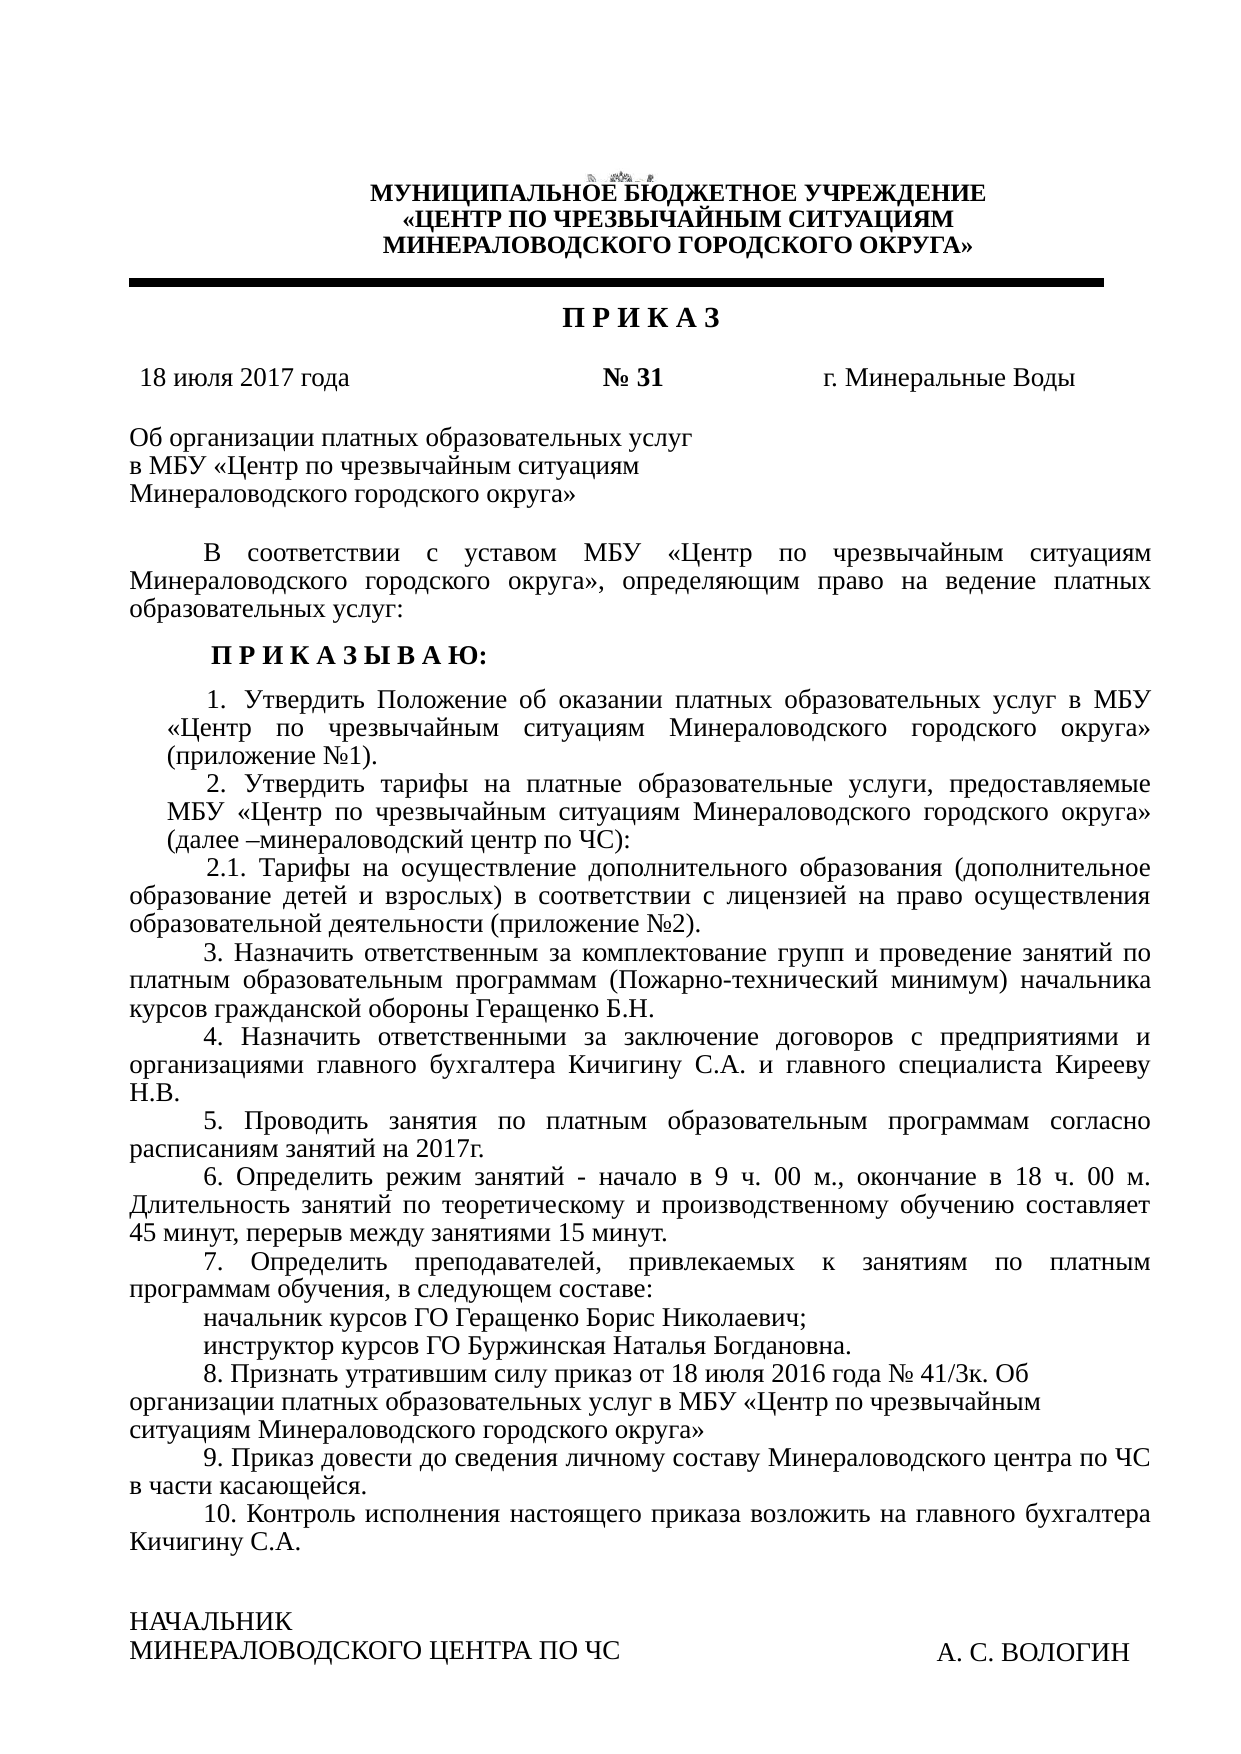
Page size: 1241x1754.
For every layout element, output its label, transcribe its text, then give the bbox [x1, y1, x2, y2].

subtitle МУНИЦИПАЛЬНОЕ бюджетное УЧРЕЖДЕНИЕ [129, 181, 1152, 207]
table_header А. С. Вологин [749, 1607, 1174, 1667]
text 4. Назначить ответственными за заключение договоров с предприятиями и организациями главного бухгалтера Кичигину С.А. и главного специалиста Кирееву Н.В. [129, 1023, 1152, 1107]
table_header г. Минеральные Воды [764, 364, 1123, 398]
list Утвердить тарифы на платные образовательные услуги, предоставляемые МБУ «Центр по чрезвычайным ситуациям Минераловодского городского округа» (далее –минераловодский центр по ЧС): [129, 770, 1152, 854]
table_header [705, 1607, 749, 1667]
text 9. Приказ довести до сведения личному составу Минераловодского центра по ЧС в части касающейся. [129, 1444, 1152, 1500]
text 2.1. Тарифы на осуществление дополнительного образования (дополнительное образование детей и взрослых) в соответствии с лицензией на право осуществления образовательной деятельности (приложение №2). [129, 854, 1152, 938]
text инструктор курсов ГО Буржинская Наталья Богдановна. [129, 1332, 1152, 1360]
subtitle «ЦЕНТР ПО ЧРЕЗВЫЧАЙНЫМ СИТУАЦИЯМ [129, 207, 1152, 233]
text Минераловодского городского округа» [129, 480, 1152, 508]
list Утвердить Положение об оказании платных образовательных услуг в МБУ «Центр по чрезвычайным ситуациям Минераловодского городского округа» (приложение №1). [129, 686, 1152, 770]
text 3. Назначить ответственным за комплектование групп и проведение занятий по платным образовательным программам (Пожарно-технический минимум) начальника курсов гражданской обороны Геращенко Б.Н. [129, 938, 1152, 1023]
text 5. Проводить занятия по платным образовательным программам согласно расписаниям занятий на 2017г. [129, 1107, 1152, 1163]
table_header [560, 59, 673, 181]
text 10. Контроль исполнения настоящего приказа возложить на главного бухгалтера Кичигину С.А. [129, 1500, 1152, 1556]
text Об организации платных образовательных услуг [129, 424, 1152, 452]
table_header № 31 [485, 364, 764, 398]
table_header 18 июля 2017 года [121, 364, 485, 398]
text 6. Определить режим занятий - начало в 9 ч. 00 м., окончание в 18 ч. 00 м. Длительность занятий по теоретическому и производственному обучению составляет 45 минут, перерыв между занятиями 15 минут. [129, 1163, 1152, 1247]
text в МБУ «Центр по чрезвычайным ситуациям [129, 452, 1152, 480]
text начальник курсов ГО Геращенко Борис Николаевич; [129, 1304, 1152, 1332]
subtitle П Р И К А З [129, 303, 1152, 333]
text 8. Признать утратившим силу приказ от 18 июля 2016 года № 41/3к. Об организации платных образовательных услуг в МБУ «Центр по чрезвычайным ситуациям Минераловодского городского округа» [129, 1360, 1152, 1444]
text 7. Определить преподавателей, привлекаемых к занятиям по платным программам обучения, в следующем составе: [129, 1247, 1152, 1304]
text П Р И К А З Ы В А Ю: [129, 642, 1152, 670]
text В соответствии с уставом МБУ «Центр по чрезвычайным ситуациям Минераловодского городского округа», определяющим право на ведение платных образовательных услуг: [129, 539, 1152, 623]
table_header Начальник Минераловодского центра по ЧС [118, 1607, 705, 1667]
subtitle МИНЕРАЛОВОДСКОГО ГОРОДСКОГО ОКРУГА» [129, 233, 1152, 259]
